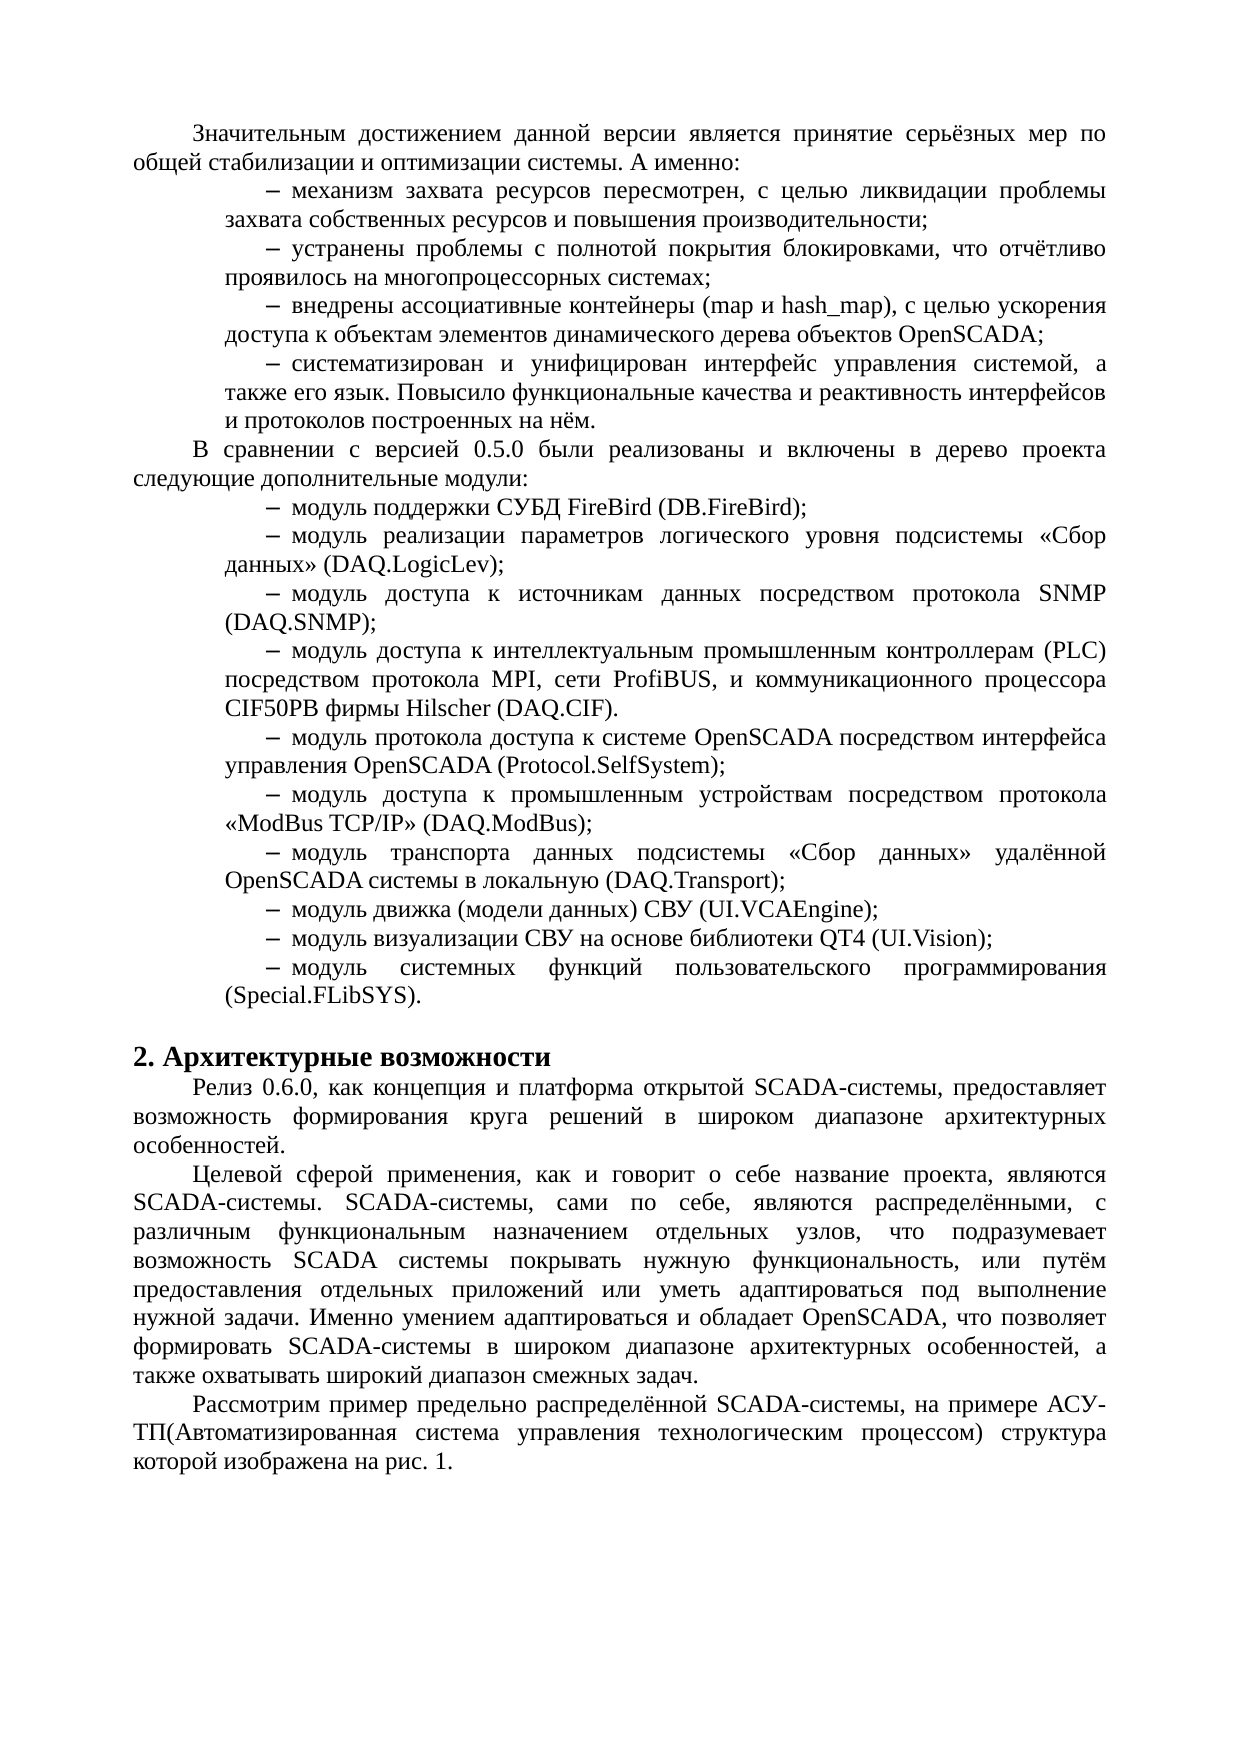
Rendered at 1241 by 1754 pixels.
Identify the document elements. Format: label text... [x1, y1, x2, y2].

text Рассмотрим пример предельно распределённой SCADA-системы, на примере АСУ-ТП(Автоматизированная система управления технологическим процессом) структура которой изображена на рис. 1. [133, 1389, 1107, 1475]
text Целевой сферой применения, как и говорит о себе название проекта, являются SCADA-системы. SCADA-системы, сами по себе, являются распределёнными, с различным функциональным назначением отдельных узлов, что подразумевает возможность SCADA системы покрывать нужную функциональность, или путём предоставления отдельных приложений или уметь адаптироваться под выполнение нужной задачи. Именно умением адаптироваться и обладает OpenSCADA, что позволяет формировать SCADA-системы в широком диапазоне архитектурных особенностей, а также охватывать широкий диапазон смежных задач. [133, 1159, 1107, 1389]
list модуль поддержки СУБД FireBird (DB.FireBird); [207, 492, 1107, 521]
list модуль визуализации СВУ на основе библиотеки QT4 (UI.Vision); [207, 923, 1107, 952]
text Релиз 0.6.0, как концепция и платформа открытой SCADA-системы, предоставляет возможность формирования круга решений в широком диапазоне архитектурных особенностей. [133, 1072, 1107, 1159]
text Значительным достижением данной версии является принятие серьёзных мер по общей стабилизации и оптимизации системы. А именно: [133, 118, 1107, 176]
list модуль движка (модели данных) СВУ (UI.VCAEngine); [207, 894, 1107, 923]
list модуль протокола доступа к системе OpenSCADA посредством интерфейса управления OpenSCADA (Protocol.SelfSystem); [207, 722, 1107, 779]
list модуль доступа к источникам данных посредством протокола SNMP (DAQ.SNMP); [207, 578, 1107, 636]
list модуль транспорта данных подсистемы «Сбор данных» удалённой OpenSCADA системы в локальную (DAQ.Transport); [207, 837, 1107, 894]
list внедрены ассоциативные контейнеры (map и hash_map), с целью ускорения доступа к объектам элементов динамического дерева объектов OpenSCADA; [207, 291, 1107, 348]
list модуль доступа к интеллектуальным промышленным контроллерам (PLC) посредством протокола MPI, сети ProfiBUS, и коммуникационного процессора CIF50PB фирмы Hilscher (DAQ.CIF). [207, 636, 1107, 722]
list устранены проблемы с полнотой покрытия блокировками, что отчётливо проявилось на многопроцессорных системах; [207, 233, 1107, 291]
subtitle Архитектурные возможности [133, 1039, 1107, 1072]
list модуль реализации параметров логического уровня подсистемы «Сбор данных» (DAQ.LogicLev); [207, 521, 1107, 578]
list систематизирован и унифицирован интерфейс управления системой, а также его язык. Повысило функциональные качества и реактивность интерфейсов и протоколов построенных на нём. [207, 348, 1107, 434]
text В сравнении с версией 0.5.0 были реализованы и включены в дерево проекта следующие дополнительные модули: [133, 434, 1107, 492]
list механизм захвата ресурсов пересмотрен, с целью ликвидации проблемы захвата собственных ресурсов и повышения производительности; [207, 176, 1107, 233]
list модуль доступа к промышленным устройствам посредством протокола «ModBus TCP/IP» (DAQ.ModBus); [207, 779, 1107, 837]
list модуль системных функций пользовательского программирования (Special.FLibSYS). [207, 952, 1107, 1009]
